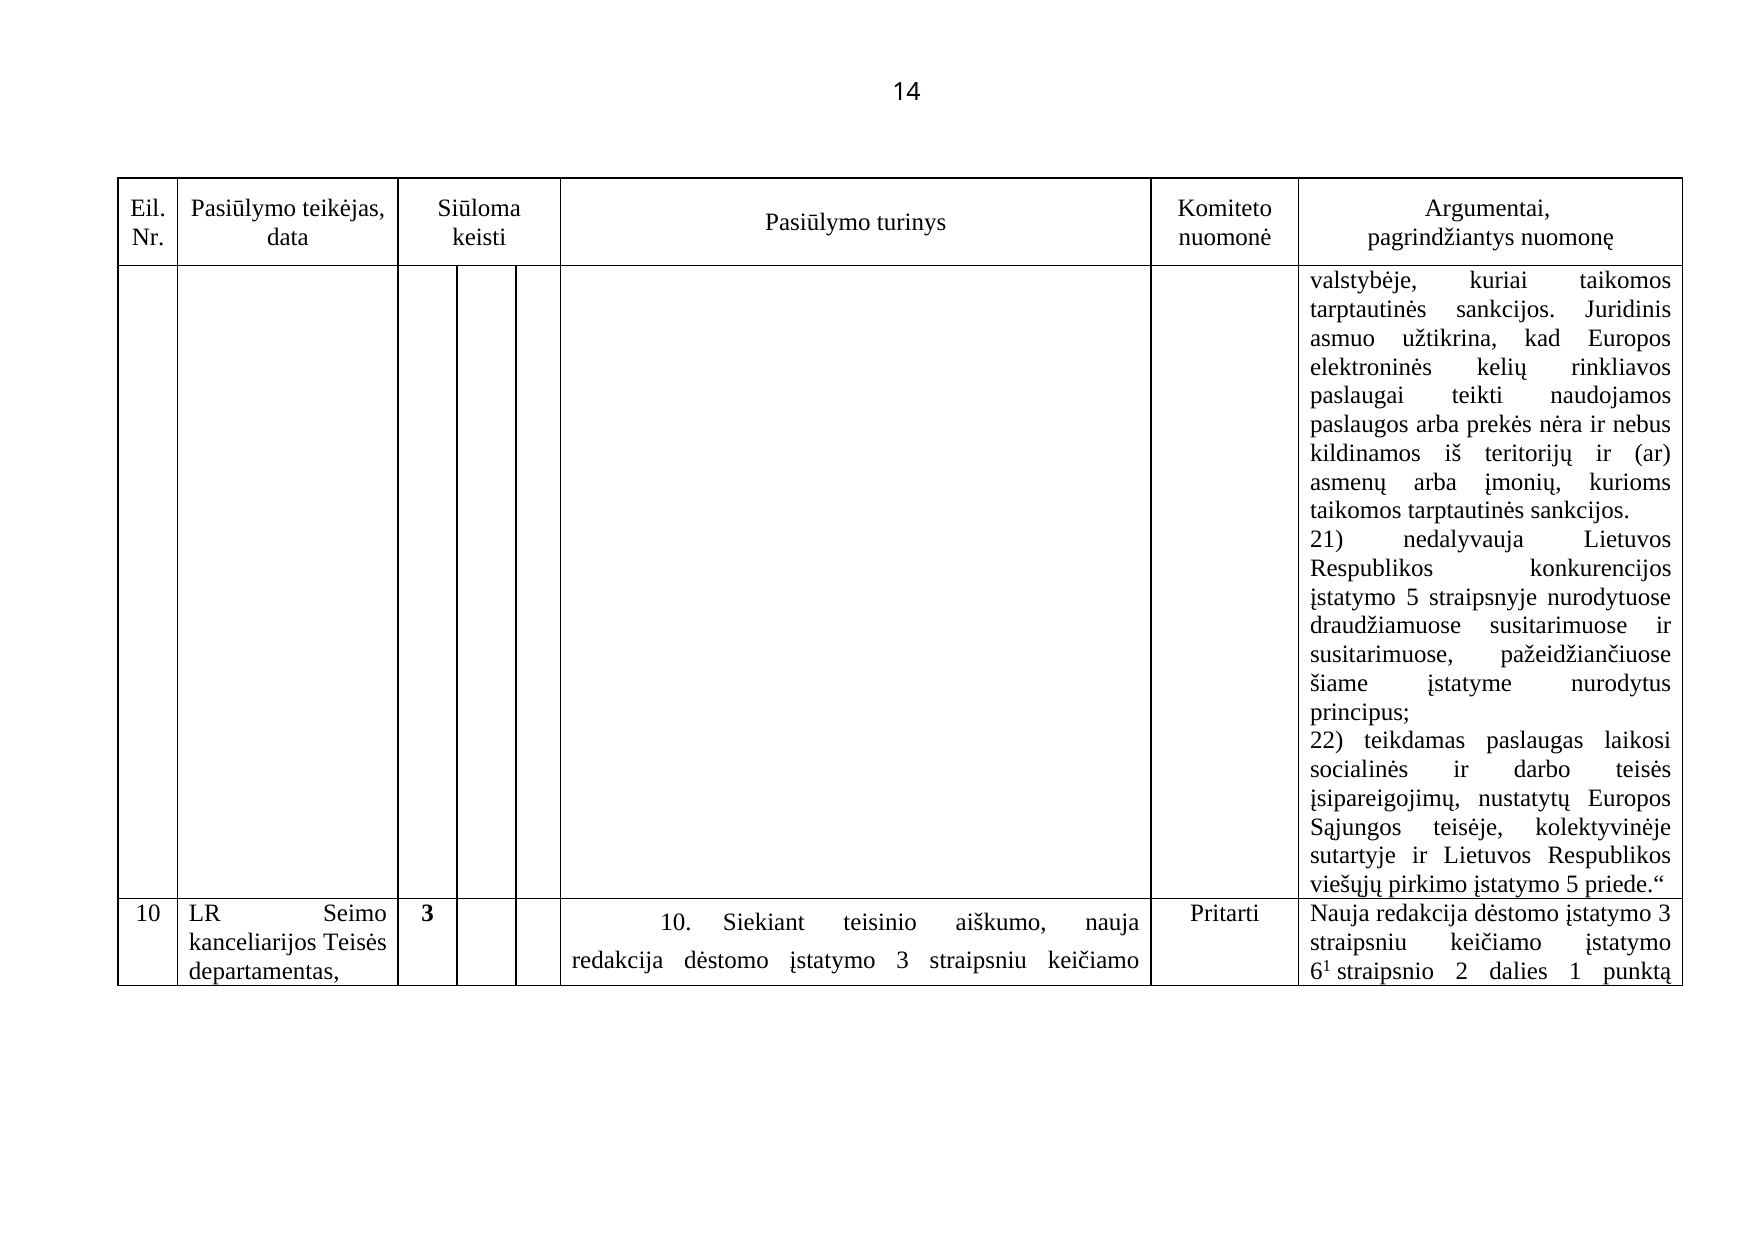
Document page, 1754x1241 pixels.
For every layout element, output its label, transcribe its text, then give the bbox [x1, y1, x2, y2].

table_cell [517, 899, 560, 985]
table_cell [517, 266, 560, 898]
table_cell 10. Siekiant teisinio aiškumo, nauja redakcija dėstomo įstatymo 3 straipsniu keičiamo [561, 899, 1150, 985]
table_cell 10 [119, 899, 177, 985]
table_header Pasiūlymo turinys [561, 179, 1150, 265]
table_cell LR Seimo kanceliarijos Teisės departamentas, [178, 899, 397, 985]
table_header Komiteto nuomonė [1152, 179, 1298, 265]
table_cell Nauja redakcija dėstomo įstatymo 3 straipsniu keičiamo įstatymo 61 straipsnio 1 dalį išdėstyti taip: Lietuvos Respublikoje registruoti juridiniai asmenys, pateikę registracijos prašymą, Valstybinės reikšmės kelių eismo informacinėje sistemoje įregistruojami Europos elektroninės kelių rinkliavos paslaugos teikėjais, jeigu jie atitinka šiuos reikalavimus: turi kokybės valdymo sistemos EN ISO 9001 „Kokybės vadybos sistemų sertifikavimas“ arba lygiavertį sertifikatą; turi techninę įrangą Europos elektroninės kelių rinkliavos paslaugai teikti ir Europos Bendrijos deklaraciją ar sertifikatą, patvirtinantį, kad sąveikos sudedamosios dalys atitinka specifikacijas; turi kompetencijos (patirtį) teikti elektroninės rinkliavos paslaugas arba vykdyti veiklą informacinių sistemų paslaugų, telekomunikacijų paslaugų, telematikos sistemų ir kitose susijusiose srityse ne trumpiau kaip 3 metus, per pastaruosius 5 metus; yra mokūs, jiems nėra iškelta restruktūrizavimo ar bankroto byla, nėra inicijuotos ar pradėtos likvidavimo procedūros, jų turtas nėra valdomas teismo ar nemokumo administratoriaus, jų veikla nėra sustabdyta; vėlavimo atsiskaityti reitingas yra žemas ir atitinka 4 arba mažesnę rizikos klasę; bankroto reitingas yra žemas ir atitinka 4 arba mažesnę rizikos klasę; bendrasis mokumo rodiklis (nuosavas kapitalas / skolos) yra ne mažesnis nei 2; yra įvykdę įsipareigojimus, susijusius su mokesčių mokėjimu ir socialinio draudimo įmokų mokėjimu; kritinio likvidumo koeficientas ne mažesnis už 1,0; vidutinės metinės pajamos iš visų veiklų per pastaruosius 3 finansinius metus iki registravimo prašymo pateikimo dienos turi būti ne mažesnės kaip 0,7 koeficiento nuo juridiniam asmeniui reikalingų investicijų Europos elektroninės kelių rinkliavos paslaugai teikti; yra parengę visuotinį rizikos valdymo planą, atitinkantį ISO 31000:2018 „Rizikos valdymas“ arba lygiavertį standartą, kuriame nurodomos konkrečių rizikų, susijusių su elektroninių rinkliavų, taip pat Europos elektroninės kelių rinkliavos rinkimu, įvertinimo ir mažinimo priemonės; 12) taiko informacijos (duomenų) saugumo valdymo politiką, užtikrindamas atitiktį 2016 m. balandžio 27 d. Europos Parlamento ir Tarybos reglamentui (ES) 2016/679 dėl fizinių asmenų apsaugos tvarkant asmens duomenis ir dėl laisvo tokių duomenų judėjimo ir kuriuo panaikinama Direktyva 95/46/EB (Bendrasis duomenų apsaugos reglamentas); 13) turi informacijos saugumo valdymo sistemos sertifikatą pagal ISO/IEC 27001 standarto arba lygiaverčio standarto reikalavimus; 14) turi aplinkos apsaugos vadybos sistemos sertifikatą pagal LST EN ISO 14001 arba EMAS ar kitus lygiaverčius aplinkos apsaugos vadybos standartus; 15) turi darbuotojų sveikatos ir saugos vadybos sertifikatą pagal OHSAS 18001 arba ISO 45001 arba lygiaverčius standartus; 16) atitinka 2022 m. balandžio 8 d. Tarybos Reglamento (ES) 2022/576, kuriuo iš dalies keičiamas Reglamentas (ES) Nr. 833/2014 dėl ribojamųjų priemonių atsižvelgiant į Rusijos veiksmus, kuriais destabilizuojama padėtis Ukrainoje, 5k straipsnyje, nustatytus reikalavimus; 17) dėl juridinių asmenų ir asmenų, paskirtų vadovauti šiam juridiniam asmeniui, per pastaruosius 5 metus nėra priimtas ir įsiteisėjęs teismo nuosprendis už dalyvavimą nusikalstamame susivienijime, jo organizavimą ar vadovavimą jam; kyšininkavimą, prekybą poveikiu, papirkimą; sukčiavimą, turto pasisavinimą, turto iššvaistymą, apgaulingą pareiškimą apie juridinio asmens veiklą, kredito, paskolos ar tikslinės paramos panaudojimą ne pagal paskirtį ar nustatytą tvarką, kreditinį sukčiavimą, neteisingų duomenų apie pajamas, pelną ar turtą pateikimą, deklaracijos, ataskaitos ar kito dokumento nepateikimą, apgaulingą apskaitos tvarkymą ar piktnaudžiavimą, kai šiomis nusikalstamomis veikomis kėsinamasi į Europos Sąjungos finansinius interesus, kaip apibrėžta Konvencijos dėl Europos Bendrijų finansinių interesų apsaugos 1 straipsnyje; nusikalstamą bankrotą; teroristinį ir su teroristine veikla susijusį nusikaltimą; nusikalstamu būdu gauto turto legalizavimą; prekybą žmonėmis, vaiko pirkimą arba pardavimą; 18) yra nepriekaištingos reputacijos, vadovaujantis Lietuvos Respublikos juridinių asmenų nemokumo įstatymo 120 straipsnio nuostatomis; 19) nėra padaręs rimto profesinio pažeidimo, dėl kurio būtų abejojama juridinio asmens sąžiningumu (o jeigu yra padaręs – jeigu nuo šio pažeidimo padarymo dienos praėjo mažiau kaip vieni metai, turi pateikti kompetentingos institucijos išduotą dokumentą, priesaikos deklaraciją ar oficialią teikėjo deklaraciją), kai jis: a) yra padaręs finansinės atskaitomybės ir audito teisės aktų pažeidimą ir nuo jo padarymo dienos praėjo mažiau kaip vieni metai; b) neatitinka minimalių patikimo mokesčių mokėtojo kriterijų, nustatytų Lietuvos Respublikos mokesčių administravimo įstatymo 401 straipsnio 1 dalyje; vertinant juridinio asmens atitiktį, vadovaujamasi Mokesčių administravimo įstatymo 401 straipsnio 1 dalyje nustatytais terminais, juos skaičiuojant nuo Mokesčių administravimo įstatymo 401 straipsnio 1 dalyje nurodytų pažeidimų padarymo dienos, tačiau visais atvejais šie terminai negali būti ilgesni negu 3 metai; c) yra padaręs draudimo sudaryti draudžiamus susitarimus, įtvirtinto Lietuvos Respublikos konkurencijos įstatyme ar panašaus pobūdžio kitos valstybės teisės akte, pažeidimą ir nuo jo padarymo dienos praėjo mažiau kaip 3 metai; 20) juridinis asmuo ir jo subteikėjai ar partneriai nėra subjektai, dėl kurių įgyvendinamos tarptautinės sankcijos, atsižvelgiant į tai, kad Lietuvos Respublikos įstatymai numato tiesioginį draudimą sudaryti sandorius, kurių vykdymas prieštarautų Lietuvos Respublikoje įgyvendinamoms tarptautinėms sankcijoms. Juridinis asmuo nėra registruotas, neturi filialo, sandorių, veiklos ar neplanuoja veiklos su valstybe, kuriai taikomos tarptautinės sankcijos, neturi santykių su jokiu fiziniu ar juridiniu asmeniu, registruotu, turinčiu nuolatinę buveinę ar filialą valstybėje, kuriai taikomos tarptautinės sankcijos. Juridinis asmuo užtikrina, kad Europos elektroninės kelių rinkliavos paslaugai teikti naudojamos paslaugos arba prekės nėra ir nebus kildinamos iš teritorijų ir (ar) asmenų arba įmonių, kurioms taikomos tarptautinės sankcijos. 21) nedalyvauja Lietuvos Respublikos konkurencijos įstatymo 5 straipsnyje nurodytuose draudžiamuose susitarimuose ir susitarimuose, pažeidžiančiuose šiame įstatyme nurodytus principus; 22) teikdamas paslaugas laikosi socialinės ir darbo teisės įsipareigojimų, nustatytų Europos Sąjungos teisėje, kolektyvinėje sutartyje ir Lietuvos Respublikos viešųjų pirkimo įstatymo 5 priede.“ [1299, 266, 1682, 898]
table_cell [178, 266, 397, 898]
table_header Eil. Nr. [119, 179, 177, 265]
table_cell [1152, 266, 1298, 898]
table_cell [458, 266, 515, 898]
table_cell [399, 266, 456, 898]
table_header Argumentai, pagrindžiantys nuomonę [1299, 179, 1682, 265]
table_cell [561, 266, 1150, 898]
table_cell Pritarti [1152, 899, 1298, 985]
table_header Siūloma keisti [399, 179, 560, 265]
table_cell [458, 899, 515, 985]
table_cell [119, 266, 177, 898]
table_cell 3 [399, 899, 456, 985]
table_header Pasiūlymo teikėjas, data [178, 179, 397, 265]
